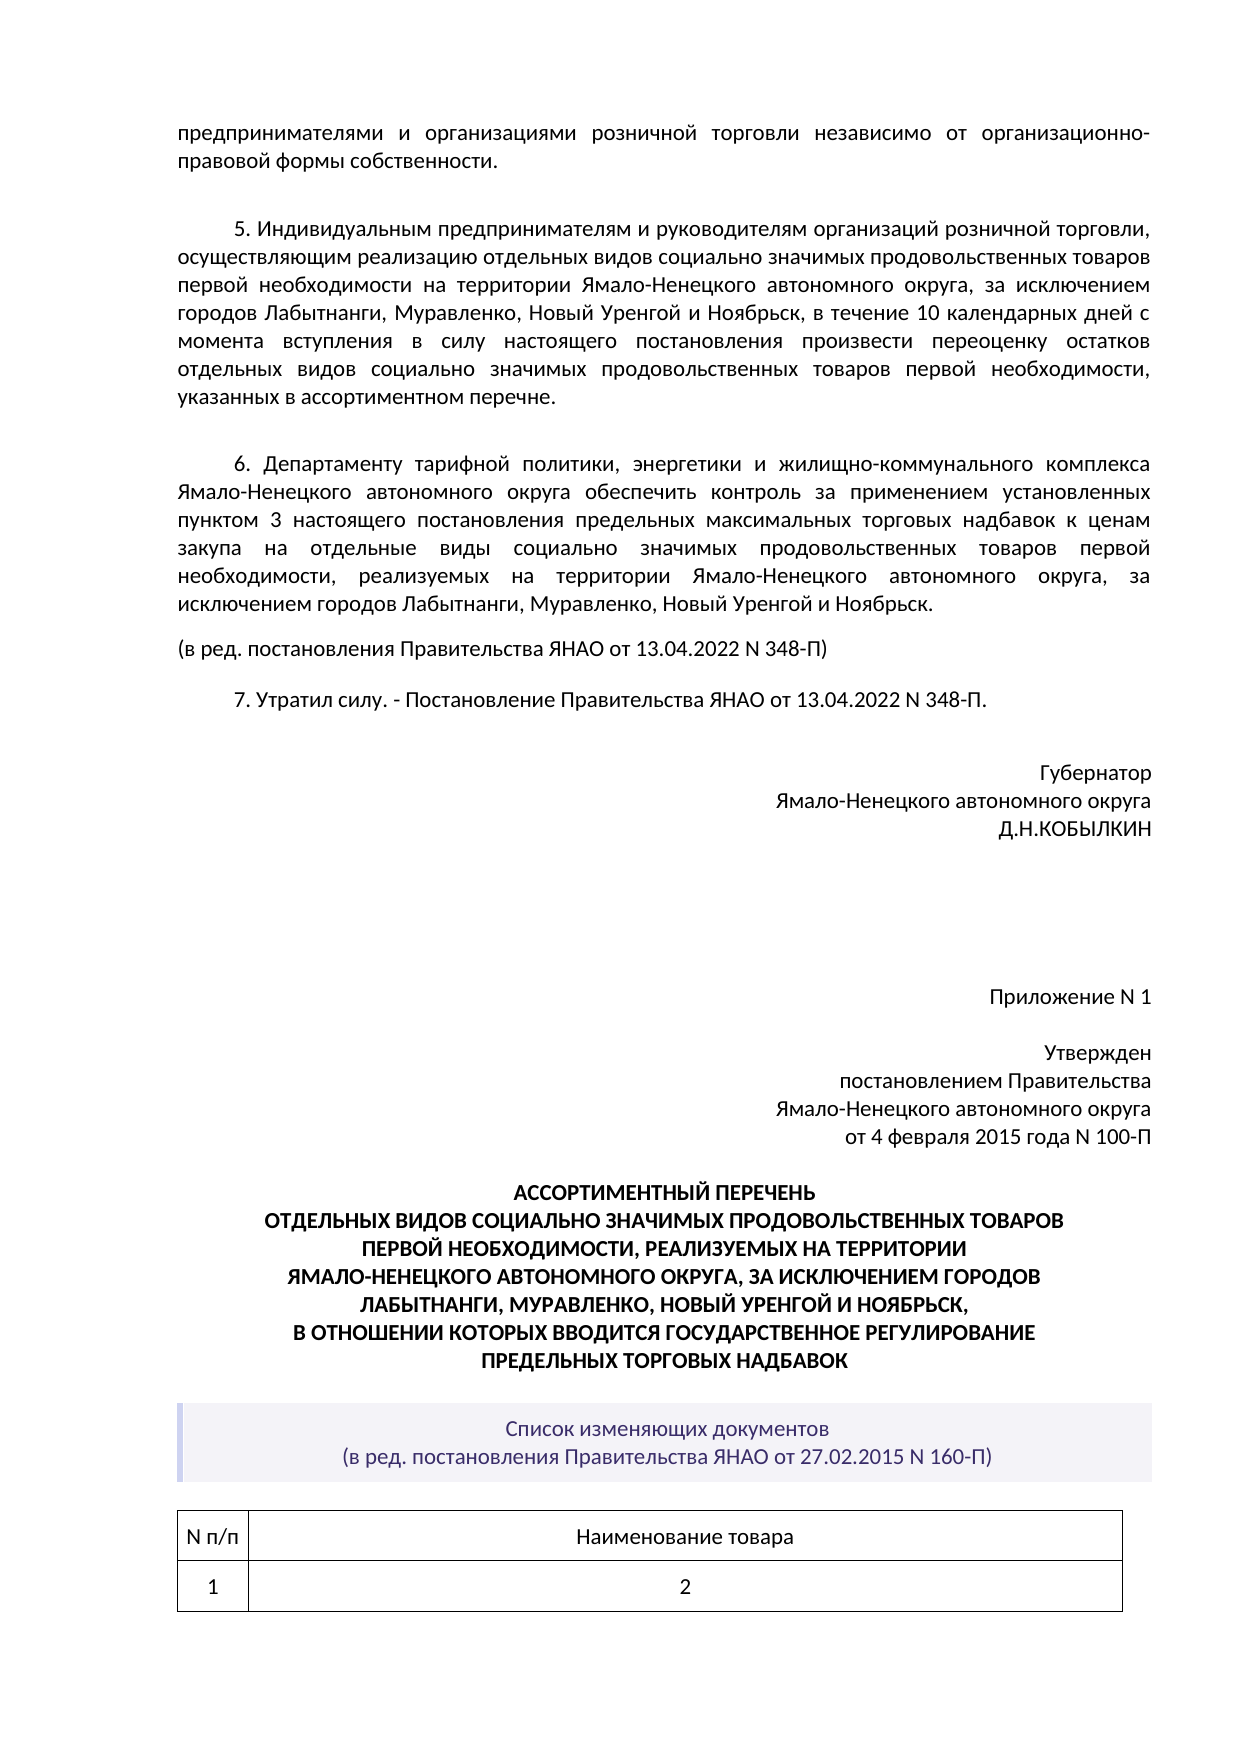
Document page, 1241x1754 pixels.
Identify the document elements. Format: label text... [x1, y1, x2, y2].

text (в ред. постановления Правительства ЯНАО от 13.04.2022 N 348-П) [177, 634, 1152, 662]
table_header [177, 1403, 183, 1482]
text 7. Утратил силу. - Постановление Правительства ЯНАО от 13.04.2022 N 348-П. [177, 685, 1152, 713]
text предпринимателями и организациями розничной торговли независимо от организационно-правовой формы собственности. [177, 118, 1152, 174]
title ПЕРВОЙ НЕОБХОДИМОСТИ, РЕАЛИЗУЕМЫХ НА ТЕРРИТОРИИ [177, 1234, 1152, 1262]
title АССОРТИМЕНТНЫЙ ПЕРЕЧЕНЬ [177, 1178, 1152, 1206]
table_header N п/п [178, 1511, 248, 1560]
text Д.Н.КОБЫЛКИН [177, 814, 1152, 842]
text Губернатор [177, 758, 1152, 786]
text постановлением Правительства [177, 1066, 1152, 1094]
table_header [184, 1403, 195, 1482]
table_header [1140, 1403, 1152, 1482]
title В ОТНОШЕНИИ КОТОРЫХ ВВОДИТСЯ ГОСУДАРСТВЕННОЕ РЕГУЛИРОВАНИЕ [177, 1318, 1152, 1346]
title ЛАБЫТНАНГИ, МУРАВЛЕНКО, НОВЫЙ УРЕНГОЙ И НОЯБРЬСК, [177, 1290, 1152, 1318]
title ЯМАЛО-НЕНЕЦКОГО АВТОНОМНОГО ОКРУГА, ЗА ИСКЛЮЧЕНИЕМ ГОРОДОВ [177, 1262, 1152, 1290]
text от 4 февраля 2015 года N 100-П [177, 1122, 1152, 1150]
text Ямало-Ненецкого автономного округа [177, 1094, 1152, 1122]
table_header Наименование товара [249, 1511, 1122, 1560]
subtitle Приложение N 1 [177, 982, 1152, 1010]
text Утвержден [177, 1038, 1152, 1066]
table_header Список изменяющих документов (в ред. постановления Правительства ЯНАО от 27.02.2015 N 160-П) [195, 1403, 1140, 1482]
title ОТДЕЛЬНЫХ ВИДОВ СОЦИАЛЬНО ЗНАЧИМЫХ ПРОДОВОЛЬСТВЕННЫХ ТОВАРОВ [177, 1206, 1152, 1234]
table_cell 1 [178, 1561, 248, 1611]
title ПРЕДЕЛЬНЫХ ТОРГОВЫХ НАДБАВОК [177, 1346, 1152, 1374]
text 6. Департаменту тарифной политики, энергетики и жилищно-коммунального комплекса Ямало-Ненецкого автономного округа обеспечить контроль за применением установленных пунктом 3 настоящего постановления предельных максимальных торговых надбавок к ценам закупа на отдельные виды социально значимых продовольственных товаров первой необходимости, реализуемых на территории Ямало-Ненецкого автономного округа, за исключением городов Лабытнанги, Муравленко, Новый Уренгой и Ноябрьск. [177, 449, 1152, 618]
text Ямало-Ненецкого автономного округа [177, 786, 1152, 814]
text 5. Индивидуальным предпринимателям и руководителям организаций розничной торговли, осуществляющим реализацию отдельных видов социально значимых продовольственных товаров первой необходимости на территории Ямало-Ненецкого автономного округа, за исключением городов Лабытнанги, Муравленко, Новый Уренгой и Ноябрьск, в течение 10 календарных дней с момента вступления в силу настоящего постановления произвести переоценку остатков отдельных видов социально значимых продовольственных товаров первой необходимости, указанных в ассортиментном перечне. [177, 214, 1152, 410]
table_cell 2 [249, 1561, 1122, 1611]
